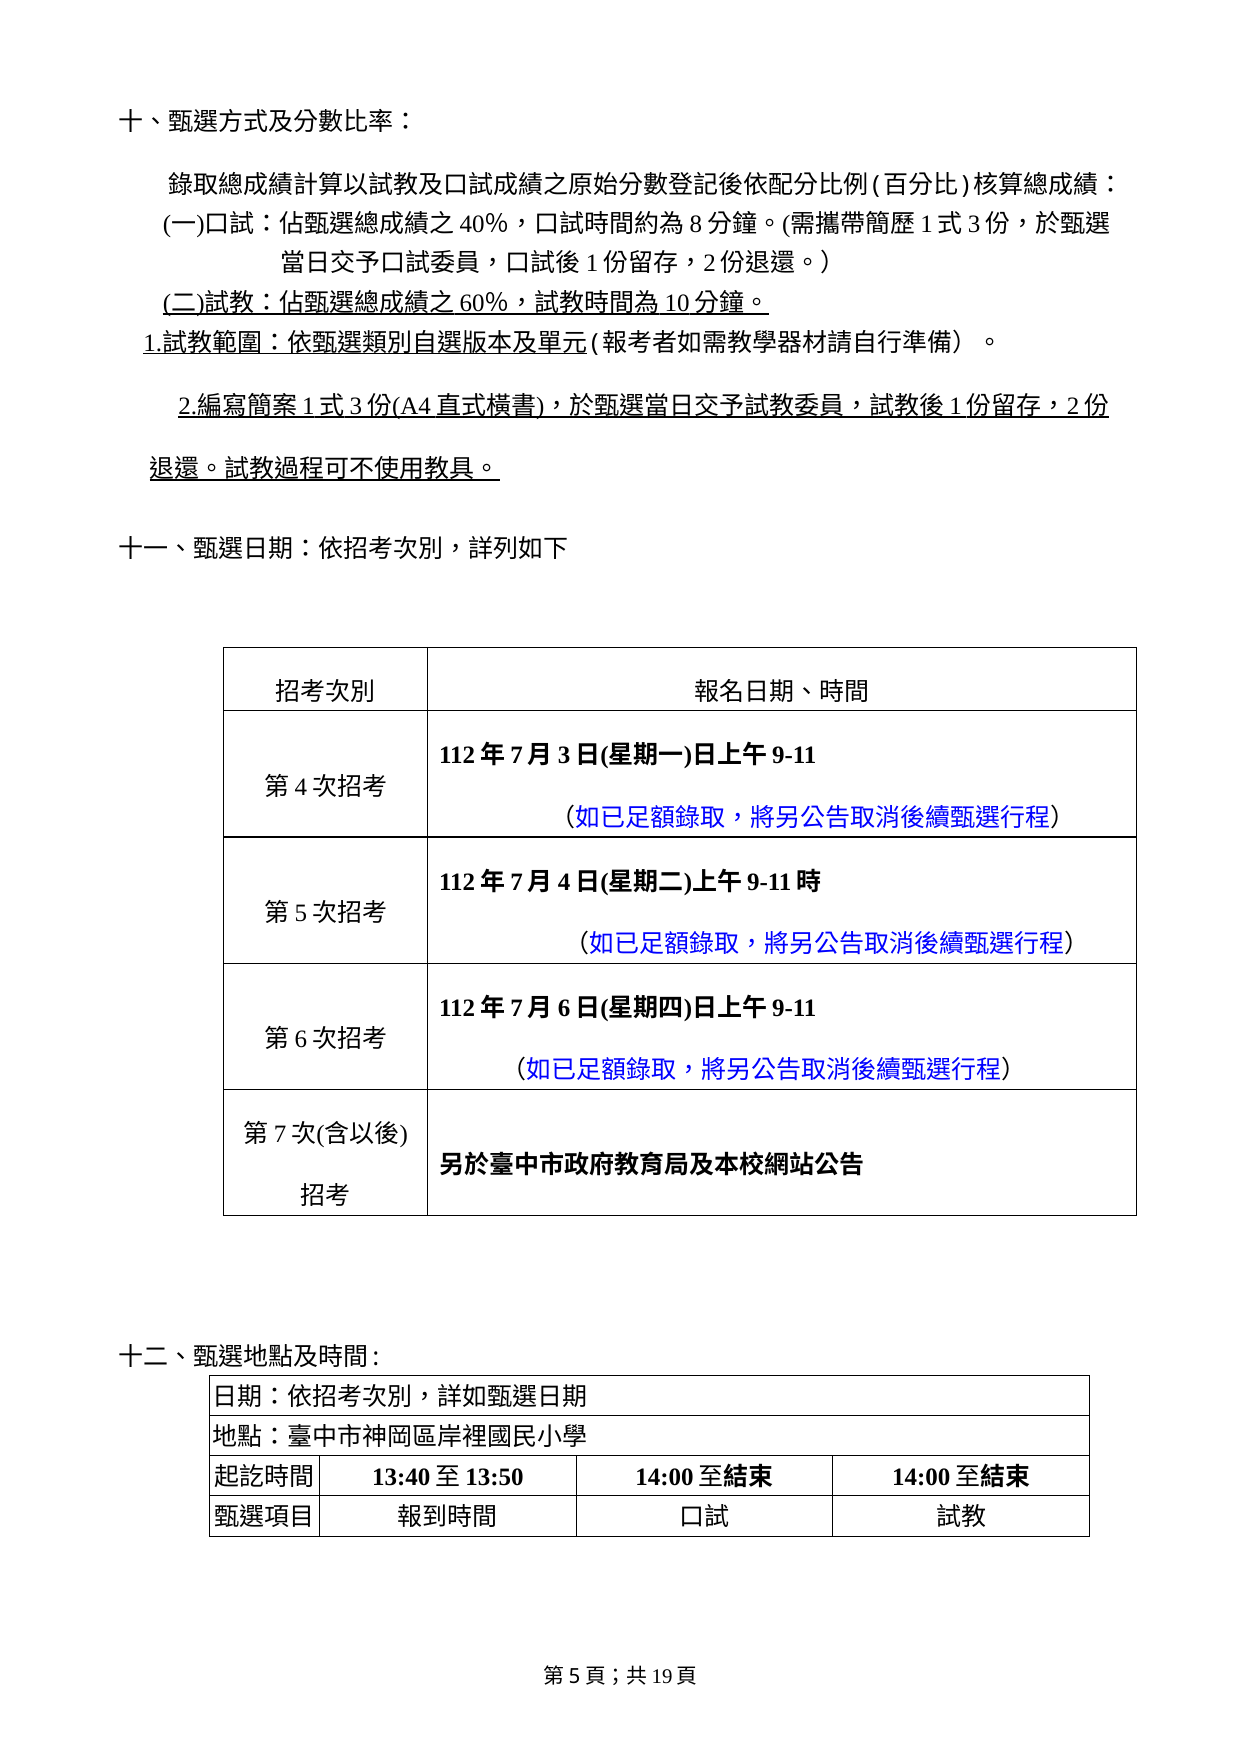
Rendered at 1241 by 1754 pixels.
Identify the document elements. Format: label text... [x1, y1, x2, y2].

table_cell 第6次招考 [224, 964, 427, 1088]
text 退還。試教過程可不使用教具。 [118, 425, 1122, 487]
text 十一、甄選日期：依招考次別，詳列如下 [118, 504, 1122, 567]
table_cell 第4次招考 [224, 711, 427, 836]
text (二)試教：佔甄選總成績之60％，試教時間為10分鐘。 [163, 283, 1122, 319]
table_cell 112年7月6日(星期四)日上午9-11 （如已足額錄取，將另公告取消後續甄選行程） [428, 964, 1136, 1088]
table_cell 112年7月3日(星期一)日上午9-11 （如已足額錄取，將另公告取消後續甄選行程） [428, 711, 1136, 836]
table_cell 報到時間 [320, 1496, 576, 1536]
text 十、甄選方式及分數比率： [118, 78, 1122, 141]
table_cell 14:00至結束 [833, 1456, 1089, 1495]
table_cell 起訖時間 [210, 1456, 319, 1495]
text (一)口試：佔甄選總成績之40％，口試時間約為8分鐘。(需攜帶簡歷1式3份，於甄選當日交予口試委員，口試後1份留存，2份退還。） [163, 203, 1122, 279]
text 十二、甄選地點及時間: [118, 1313, 1122, 1375]
table_cell 另於臺中市政府教育局及本校網站公告 [428, 1090, 1136, 1214]
table_header 日期：依招考次別，詳如甄選日期 [210, 1376, 1089, 1415]
table_cell 口試 [577, 1496, 832, 1536]
text 1.試教範圍：依甄選類別自選版本及單元(報考者如需教學器材請自行準備）。 [118, 322, 1122, 359]
table_header 招考次別 [224, 648, 427, 710]
text 錄取總成績計算以試教及口試成績之原始分數登記後依配分比例(百分比)核算總成績： [168, 141, 1122, 203]
table_cell 第5次招考 [224, 838, 427, 962]
text 2.編寫簡案1式3份(A4直式橫書)，於甄選當日交予試教委員，試教後1份留存，2份 [118, 362, 1122, 425]
table_header 報名日期、時間 [428, 648, 1136, 710]
table_cell 試教 [833, 1496, 1089, 1536]
table_cell 13:40至13:50 [320, 1456, 576, 1495]
table_cell 第7次(含以後)招考 [224, 1090, 427, 1214]
table_cell 甄選項目 [210, 1496, 319, 1536]
table_cell 14:00至結束 [577, 1456, 832, 1495]
table_cell 地點：臺中市神岡區岸裡國民小學 [210, 1416, 1089, 1455]
table_cell 112年7月4日(星期二)上午9-11時 （如已足額錄取，將另公告取消後續甄選行程） [428, 838, 1136, 962]
